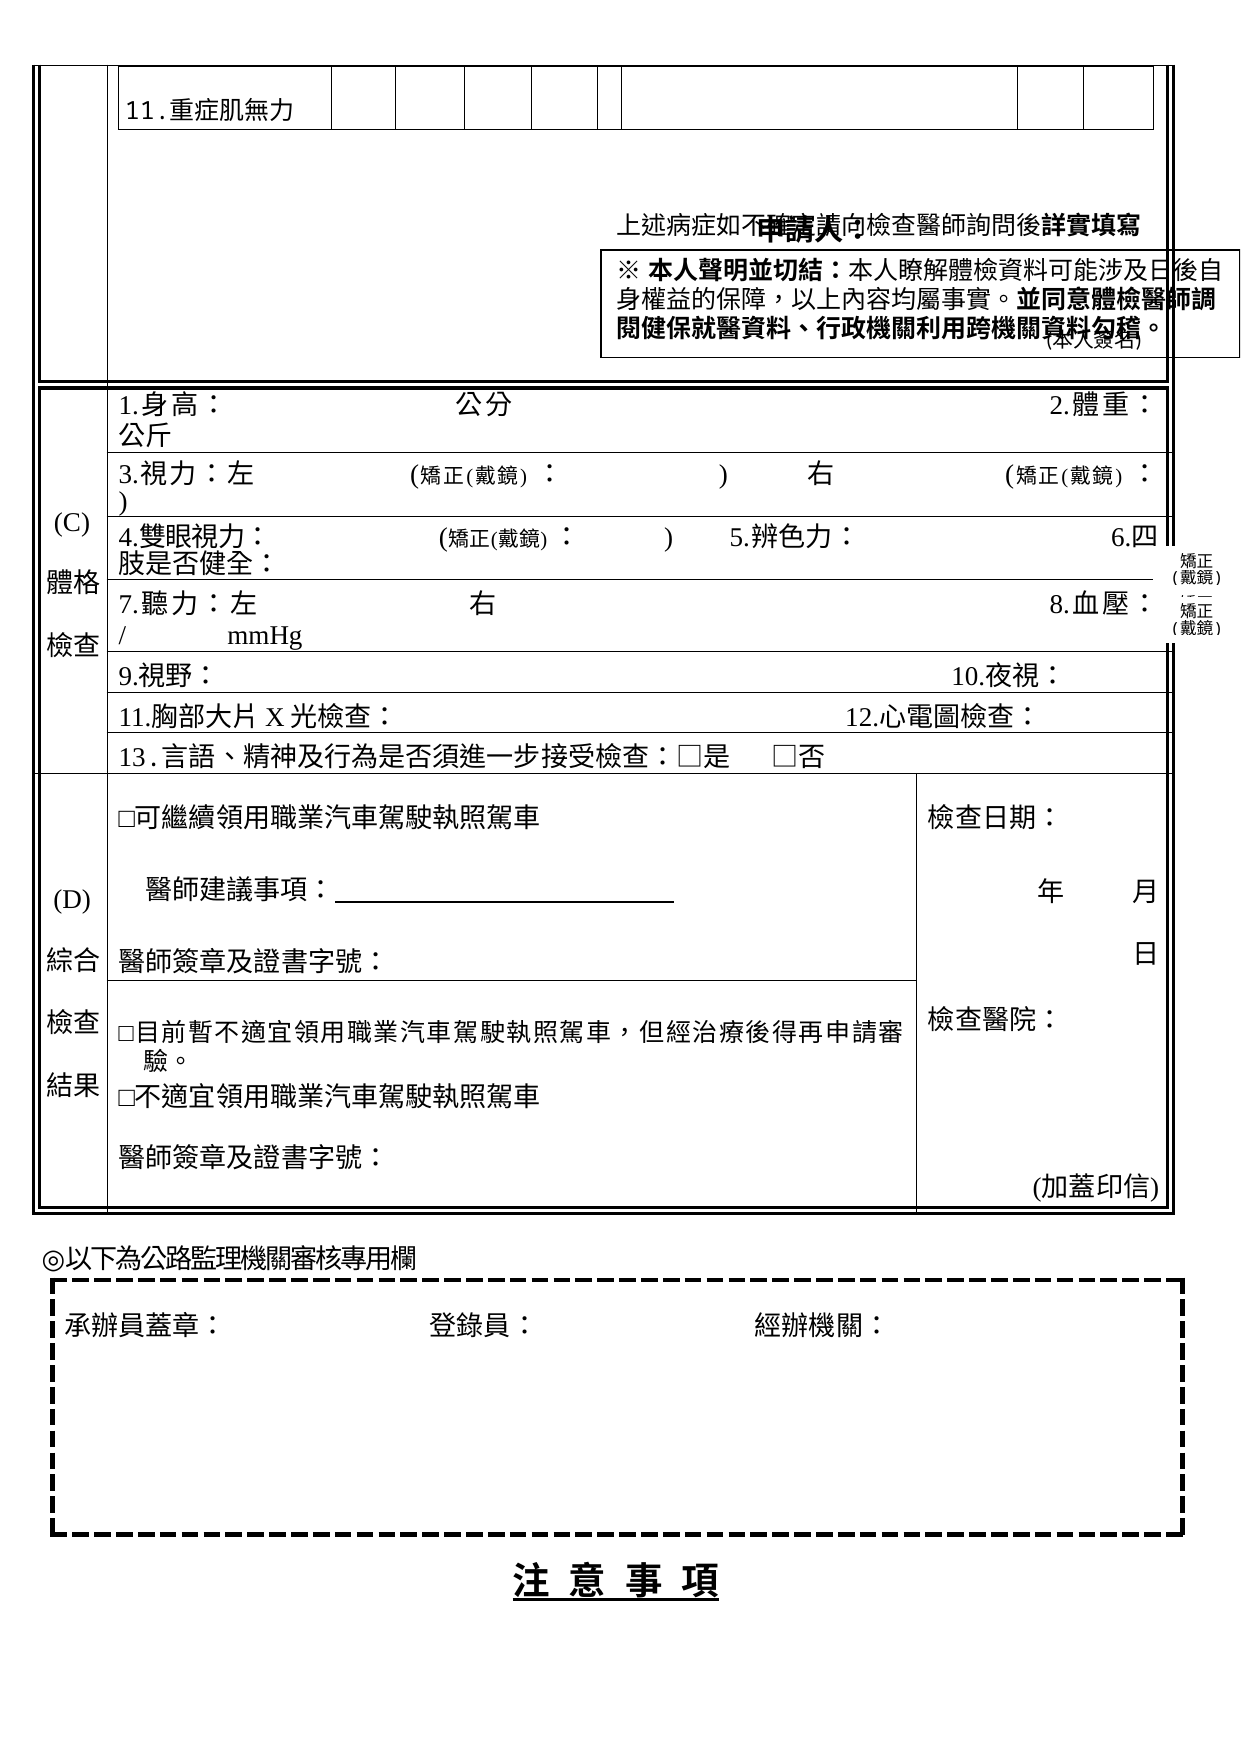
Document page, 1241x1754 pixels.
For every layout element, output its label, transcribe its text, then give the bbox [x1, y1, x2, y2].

table_cell 7.聽力：左 右 8.血壓： / mmHg [108, 580, 1240, 651]
table_cell 檢查日期： 年 月 日 檢查醫院： (加蓋印信) [917, 774, 1166, 1206]
table_header 承辦員蓋章： 登錄員： 經辦機關： [53, 1278, 1182, 1532]
table_cell [1084, 67, 1153, 129]
table_cell (D) 綜合檢查結果 [41, 774, 107, 1206]
table_cell [622, 67, 1017, 129]
table_cell [1018, 67, 1083, 129]
table_cell [532, 67, 597, 129]
table_cell 11.重症肌無力 [119, 67, 331, 129]
table_cell 1.身高： 公分 2.體重： 公斤 [108, 380, 1170, 452]
table_cell 11.胸部大片X光檢查： 12.心電圖檢查： [108, 693, 1166, 732]
text 注 意 事 項 [41, 1537, 1187, 1599]
table_header [598, 67, 621, 129]
table_cell [41, 66, 107, 380]
table_cell 是否曾患有下列疾病？請打勾。如勾「是」，請再勾目前是否控制中。 [602, 251, 1166, 357]
table_cell 4.雙眼視力： (矯正(戴鏡) ： ) 5.辨色力： 6.四肢是否健全： [108, 517, 1240, 592]
table_cell (C) 體格檢查 [37, 380, 107, 773]
table_cell [465, 67, 531, 129]
table_cell □可繼續領用職業汽車駕駛執照駕車 醫師建議事項： 醫師簽章及證書字號： [108, 774, 916, 980]
table_cell 13.言語、精神及行為是否須進一步接受檢查：□是 □否 [108, 733, 1166, 773]
table_cell [332, 67, 395, 129]
text ◎以下為公路監理機關審核專用欄 [41, 1215, 1187, 1277]
table_cell 3.視力：左 (矯正(戴鏡) ： ) 右 (矯正(戴鏡) ： ) [108, 453, 1166, 516]
table_cell □目前暫不適宜領用職業汽車駕駛執照駕車，但經治療後得再申請審驗。 □不適宜領用職業汽車駕駛執照駕車 醫師簽章及證書字號： [108, 981, 916, 1206]
table_cell [396, 67, 464, 129]
table_cell 9.視野： 10.夜視： [108, 652, 1166, 692]
table_cell 是否曾患有下列疾病？請打勾。如勾「是」，請再勾目前是否控制中。 [108, 66, 1166, 380]
